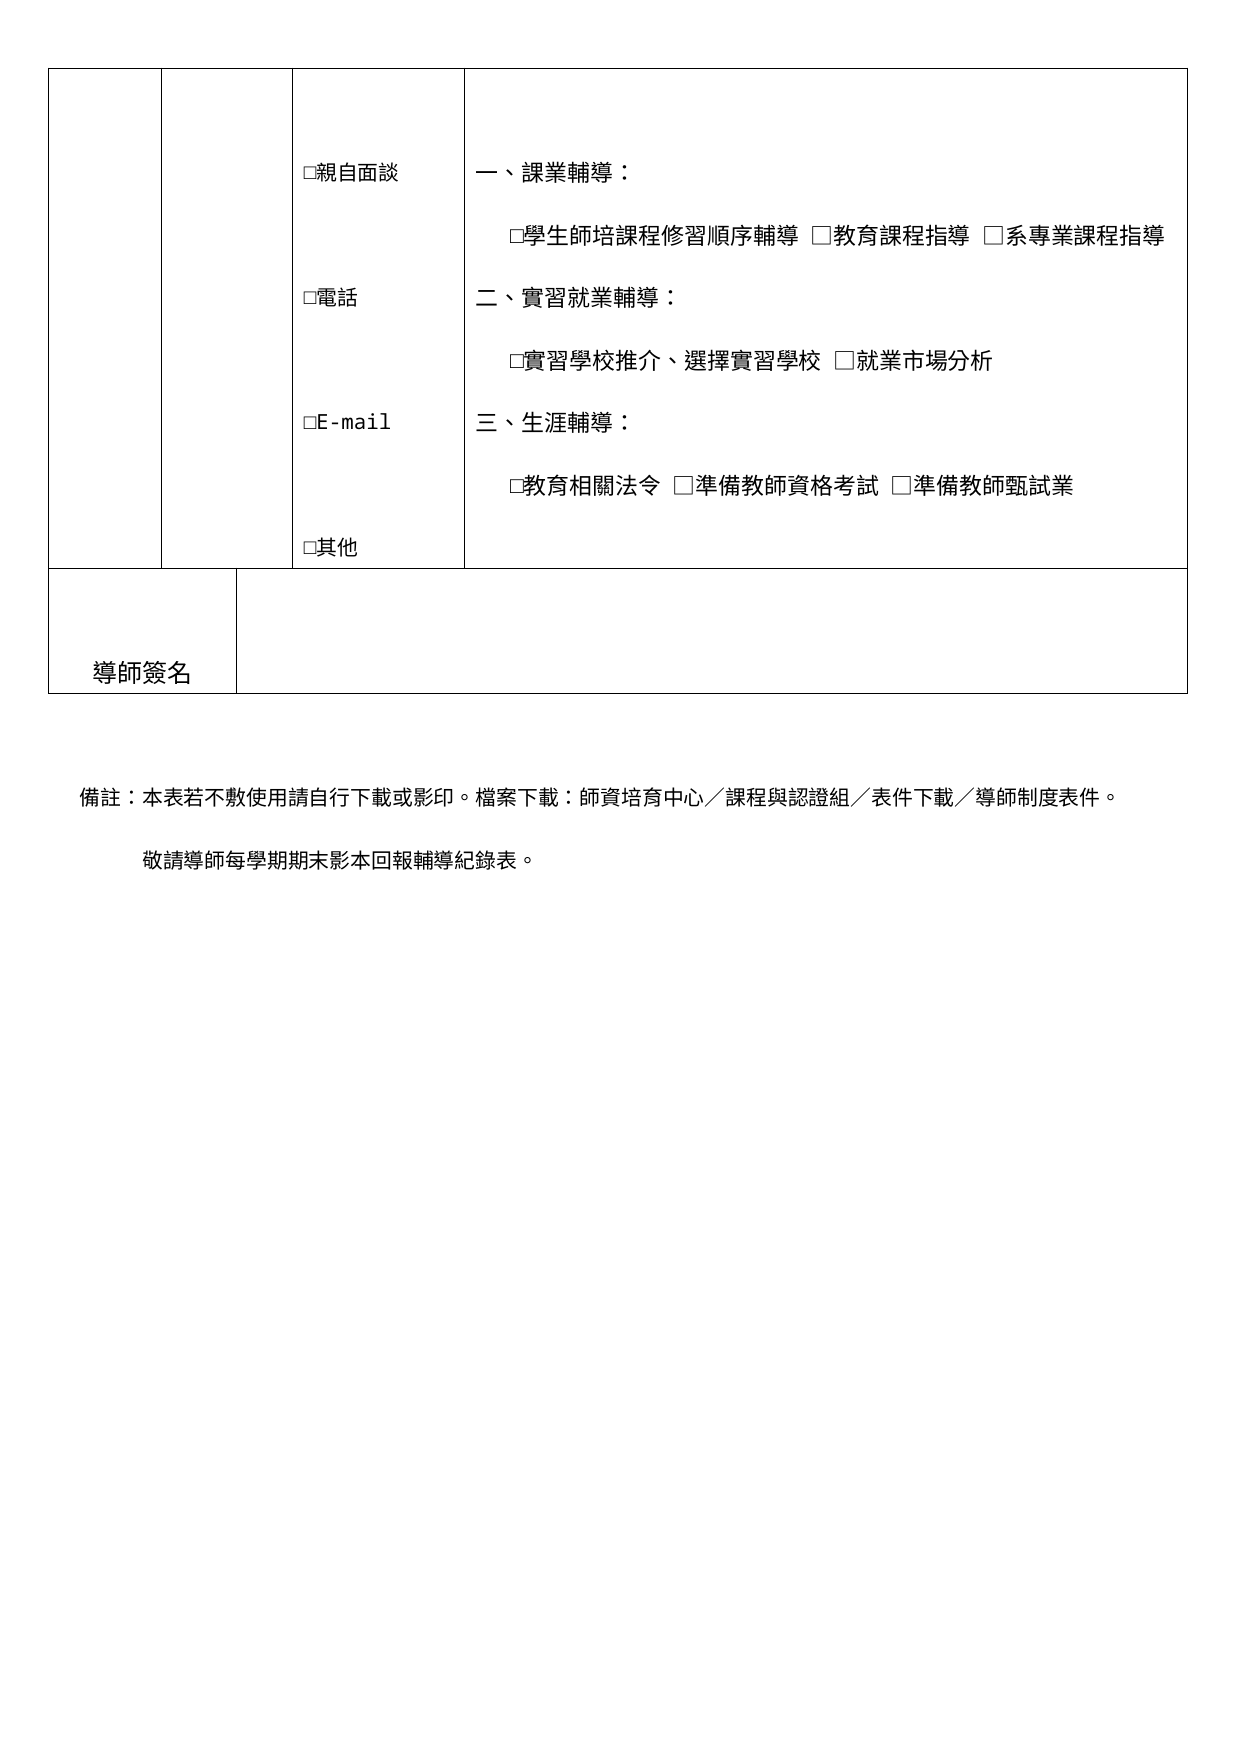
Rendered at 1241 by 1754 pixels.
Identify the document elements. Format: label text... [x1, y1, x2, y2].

table_cell [237, 569, 1187, 693]
table_cell □親自面談 □電話 □E-mail □其他 [293, 69, 464, 568]
table_cell 導師簽名 [49, 569, 236, 693]
table_cell 一、課業輔導： □學生師培課程修習順序輔導 □教育課程指導 □系專業課程指導 二、實習就業輔導： □實習學校推介、選擇實習學校 □就業市場分析 三、生涯輔導： □教育相關法令 □準備教師資格考試 □準備教師甄試業 [465, 69, 1187, 568]
table_cell [162, 69, 292, 568]
text 敬請導師每學期期末影本回報輔導紀錄表。 [142, 818, 1181, 880]
table_cell [49, 69, 161, 568]
text 備註：本表若不敷使用請自行下載或影印。檔案下載：師資培育中心／課程與認證組／表件下載／導師制度表件。 [79, 755, 1181, 818]
